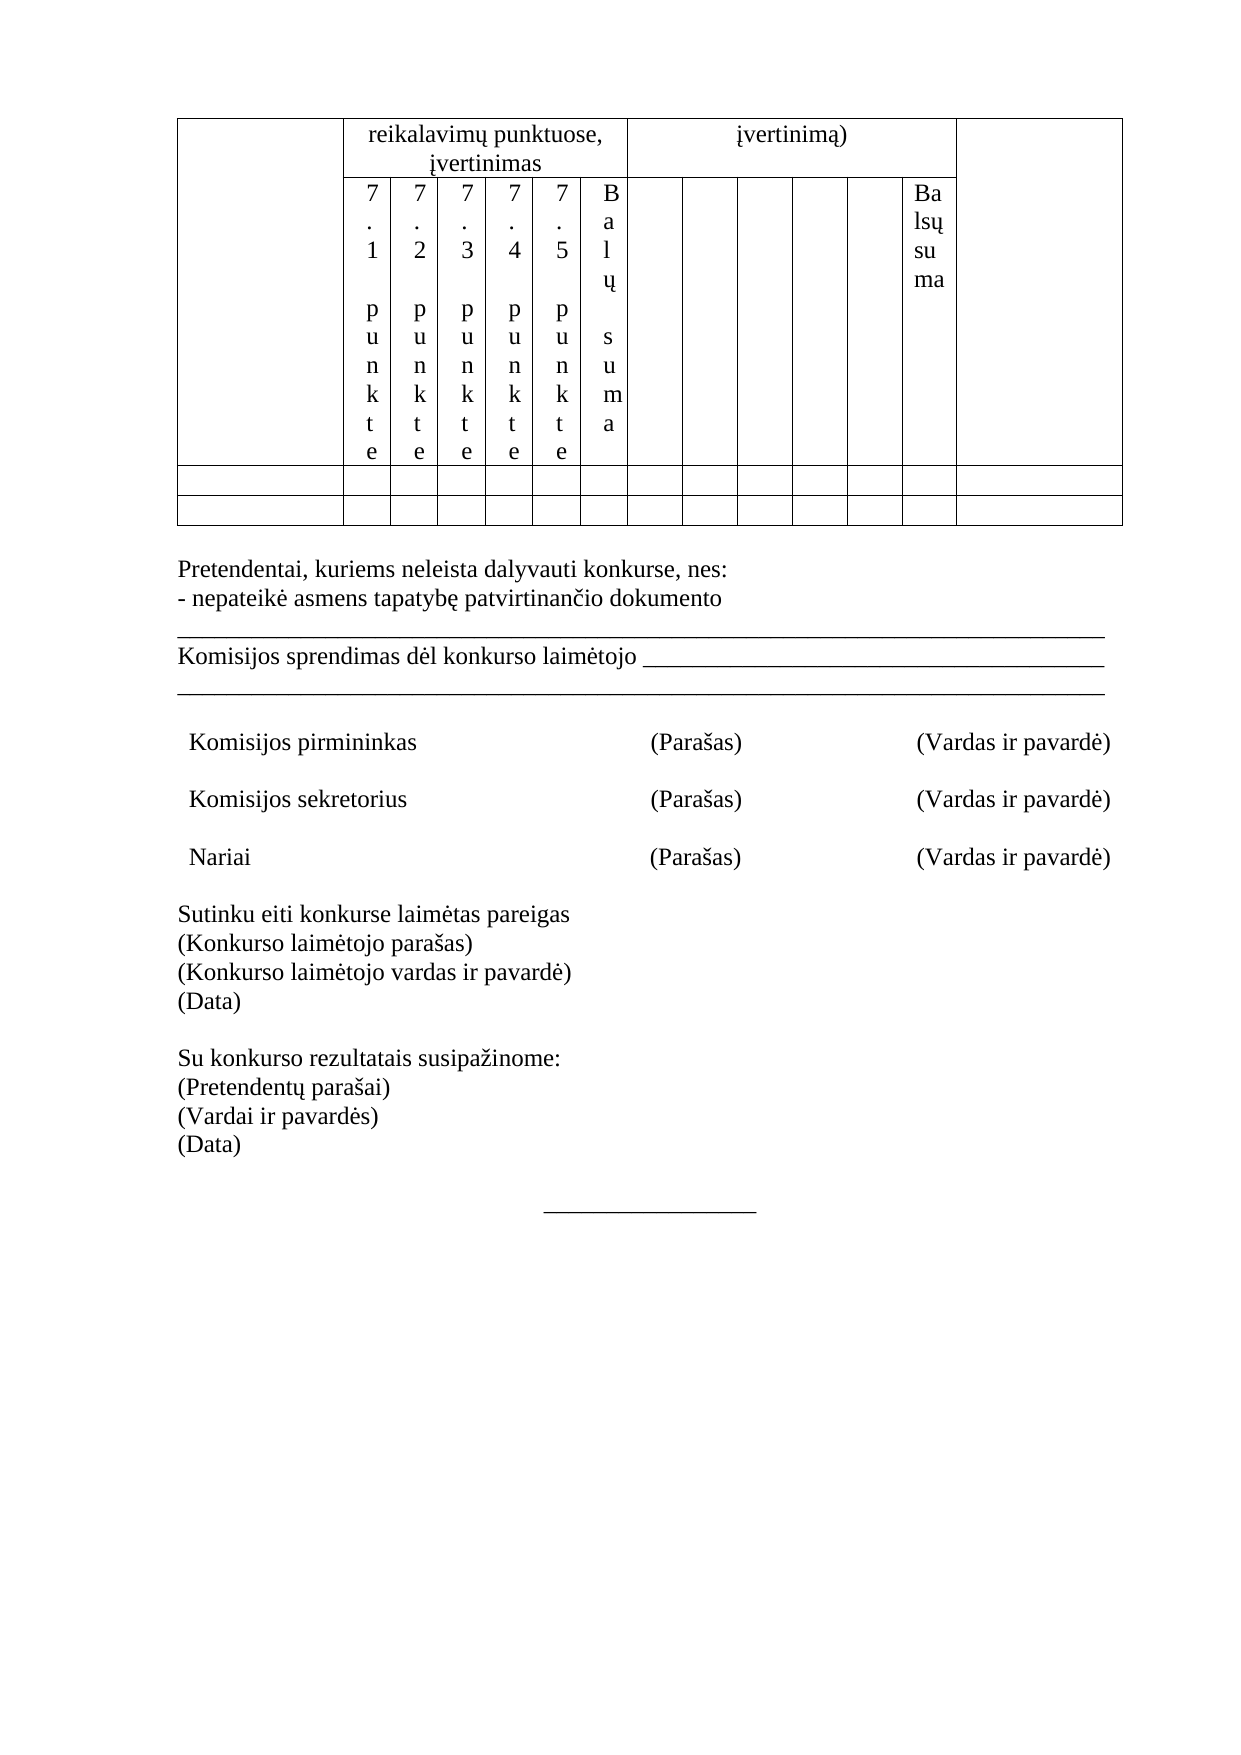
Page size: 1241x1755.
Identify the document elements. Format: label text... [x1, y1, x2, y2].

text (Data) [177, 1129, 1122, 1158]
text (Vardai ir pavardės) [177, 1101, 1122, 1129]
table_cell [848, 178, 902, 465]
table_header (Parašas) [609, 785, 783, 813]
table_header įvertinimą) [628, 119, 956, 177]
table_cell [628, 466, 682, 495]
table_cell [793, 496, 847, 525]
table_cell [533, 496, 580, 525]
table_cell [683, 496, 737, 525]
text (Data) [177, 986, 1122, 1014]
table_cell [391, 496, 437, 525]
text _ [177, 612, 1122, 641]
table_header (Vardas ir pavardė) [783, 842, 1122, 871]
table_cell [581, 496, 627, 525]
table_cell [344, 466, 390, 495]
table_header (Parašas) [609, 727, 784, 756]
table_cell 7.4 punkte [486, 178, 532, 465]
table_cell [581, 466, 627, 495]
text (Pretendentų parašai) [177, 1072, 1122, 1101]
table_cell [486, 496, 532, 525]
table_cell [486, 466, 532, 495]
table_header reikalavimų punktuose, įvertinimas [344, 119, 627, 177]
table_header (Vardas ir pavardė) [784, 727, 1122, 756]
table_cell [391, 466, 437, 495]
table_cell [957, 466, 1122, 495]
table_cell [738, 466, 792, 495]
text _ [177, 669, 1122, 698]
table_header (Vardas ir pavardė) [784, 785, 1122, 813]
table_header Komisijos sekretorius [177, 785, 609, 813]
table_cell Balų suma [581, 178, 627, 465]
text Komisijos sprendimas dėl konkurso laimėtojo [177, 641, 1122, 669]
table_cell [738, 178, 792, 465]
table_cell [628, 178, 682, 465]
text (Konkurso laimėtojo vardas ir pavardė) [177, 957, 1122, 986]
text Su konkurso rezultatais susipažinome: [177, 1043, 1122, 1072]
table_cell [957, 496, 1122, 525]
text (Konkurso laimėtojo parašas) [177, 928, 1122, 957]
table_cell 7.3 punkte [438, 178, 485, 465]
text Pretendentai, kuriems neleista dalyvauti konkurse, nes: [177, 554, 1122, 583]
text Sutinku eiti konkurse laimėtas pareigas [177, 899, 1122, 928]
table_cell [683, 466, 737, 495]
table_cell [628, 496, 682, 525]
text - nepateikė asmens tapatybę patvirtinančio dokumento [177, 583, 1122, 612]
table_cell [178, 466, 343, 495]
table_cell Balsų suma [903, 178, 956, 465]
table_cell [178, 496, 343, 525]
table_header [178, 119, 343, 465]
table_cell [344, 496, 390, 525]
table_cell [848, 496, 902, 525]
table_cell 7.1 punkte [344, 178, 390, 465]
table_header Komisijos pirmininkas [177, 727, 609, 756]
table_cell 7.5 punkte [533, 178, 580, 465]
table_header Nariai [177, 842, 608, 871]
table_cell [438, 496, 485, 525]
text _________________ [177, 1187, 1122, 1216]
table_header (Parašas) [608, 842, 783, 871]
table_cell 7.2 punkte [391, 178, 437, 465]
table_cell [738, 496, 792, 525]
table_cell [903, 466, 956, 495]
table_header [957, 119, 1122, 465]
table_cell [533, 466, 580, 495]
table_cell [793, 178, 847, 465]
table_cell [848, 466, 902, 495]
table_cell [903, 496, 956, 525]
table_cell [438, 466, 485, 495]
table_cell [793, 466, 847, 495]
table_cell [683, 178, 737, 465]
